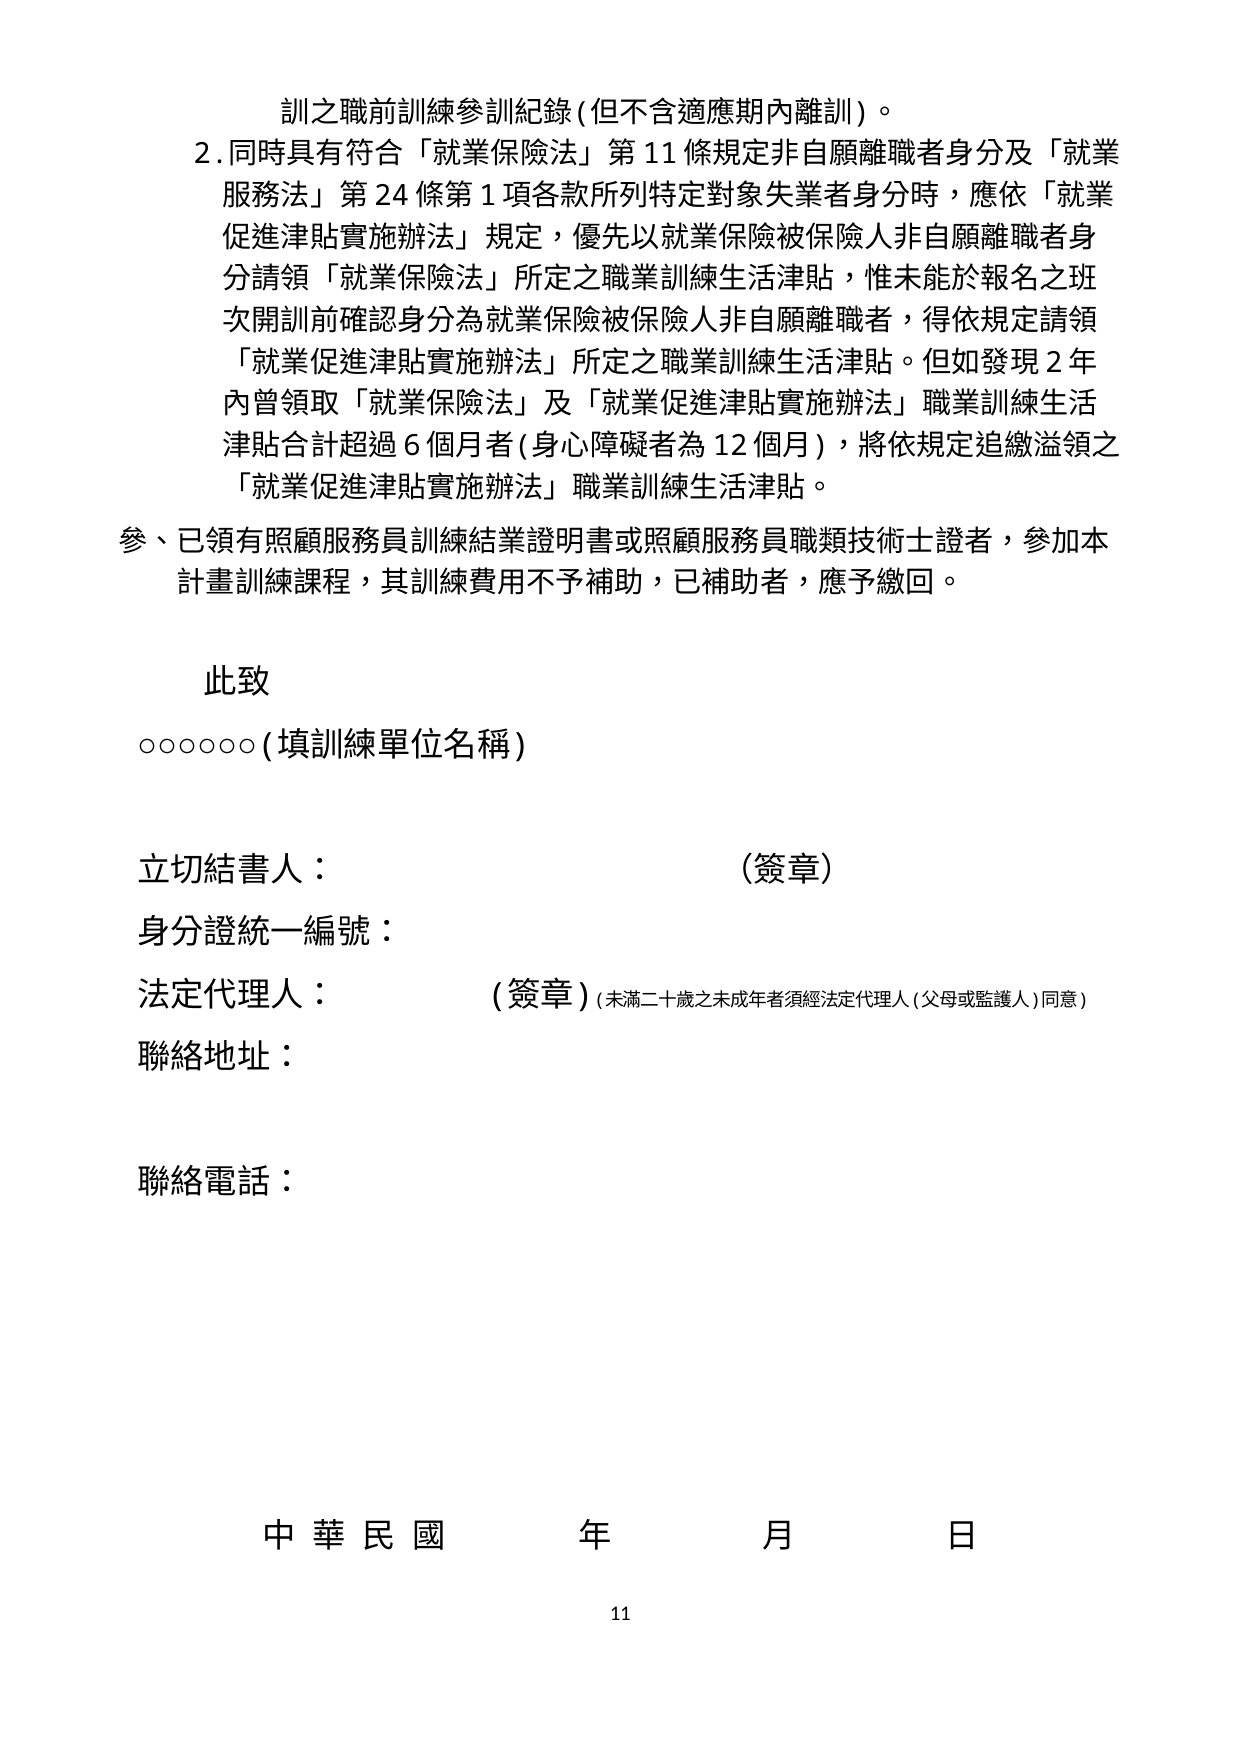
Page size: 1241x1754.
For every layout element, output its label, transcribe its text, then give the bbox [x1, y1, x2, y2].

text 聯絡電話： [137, 1164, 1122, 1201]
text 法定代理人： (簽章)(未滿二十歲之未成年者須經法定代理人(父母或監護人)同意) [137, 976, 1122, 1014]
text 訓之職前訓練參訓紀錄(但不含適應期內離訓)。 [193, 89, 1122, 130]
text ○○○○○○(填訓練單位名稱) [137, 726, 1122, 764]
text 聯絡地址： [137, 1039, 1122, 1076]
text 立切結書人： （簽章） [137, 851, 1122, 889]
text 身分證統一編號： [137, 914, 1122, 951]
text 參、已領有照顧服務員訓練結業證明書或照顧服務員職類技術士證者，參加本計畫訓練課程，其訓練費用不予補助，已補助者，應予繳回。 [118, 518, 1122, 601]
text 中 華 民 國 年 月 日 [118, 1514, 1122, 1555]
text 2.同時具有符合「就業保險法」第11條規定非自願離職者身分及「就業服務法」第24條第1項各款所列特定對象失業者身分時，應依「就業促進津貼實施辦法」規定，優先以就業保險被保險人非自願離職者身分請領「就業保險法」所定之職業訓練生活津貼，惟未能於報名之班次開訓前確認身分為就業保險被保險人非自願離職者，得依規定請領「就業促進津貼實施辦法」所定之職業訓練生活津貼。但如發現2年內曾領取「就業保險法」及「就業促進津貼實施辦法」職業訓練生活津貼合計超過6個月者(身心障礙者為12個月)，將依規定追繳溢領之「就業促進津貼實施辦法」職業訓練生活津貼。 [193, 130, 1122, 505]
text 此致 [137, 664, 1122, 701]
